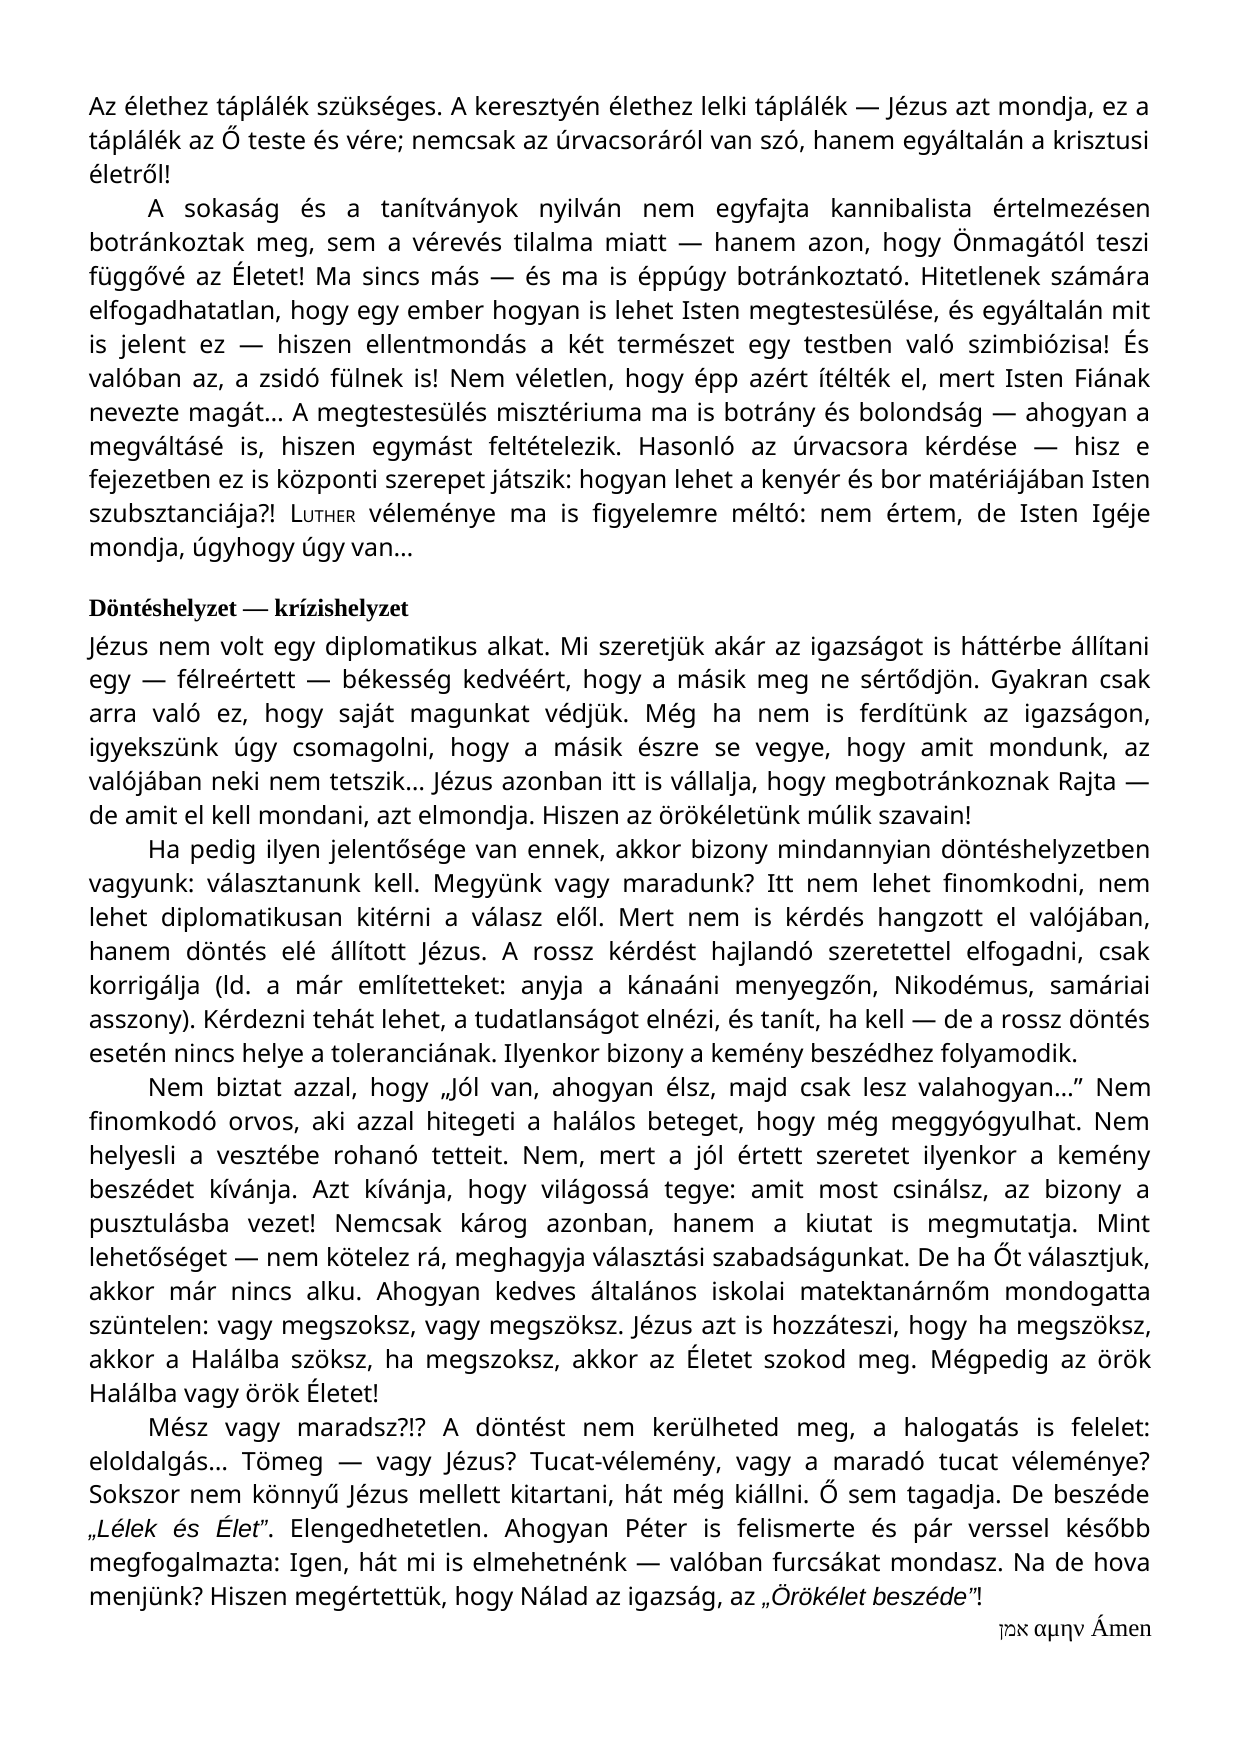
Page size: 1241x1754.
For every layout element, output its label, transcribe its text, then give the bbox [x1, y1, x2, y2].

text אמן αμην Ámen [88, 1613, 1152, 1642]
text Jézus nem volt egy diplomatikus alkat. Mi szeretjük akár az igazságot is háttérbe állítani egy ― félreértett ― békesség kedvéért, hogy a másik meg ne sértődjön. Gyakran csak arra való ez, hogy saját magunkat védjük. Még ha nem is ferdítünk az igazságon, igyekszünk úgy csomagolni, hogy a másik észre se vegye, hogy amit mondunk, az valójában neki nem tetszik… Jézus azonban itt is vállalja, hogy megbotránkoznak Rajta — de amit el kell mondani, azt elmondja. Hiszen az örökéletünk múlik szavain! [88, 628, 1152, 832]
text A sokaság és a tanítványok nyilván nem egyfajta kannibalista értelmezésen botránkoztak meg, sem a vérevés tilalma miatt — hanem azon, hogy Önmagától teszi függővé az Életet! Ma sincs más — és ma is éppúgy botránkoztató. Hitetlenek számára elfogadhatatlan, hogy egy ember hogyan is lehet Isten megtestesülése, és egyáltalán mit is jelent ez — hiszen ellentmondás a két természet egy testben való szimbiózisa! És valóban az, a zsidó fülnek is! Nem véletlen, hogy épp azért ítélték el, mert Isten Fiának nevezte magát… A megtestesülés misztériuma ma is botrány és bolondság — ahogyan a megváltásé is, hiszen egymást feltételezik. Hasonló az úrvacsora kérdése — hisz e fejezetben ez is központi szerepet játszik: hogyan lehet a kenyér és bor matériájában Isten szubsztanciája?! Luther véleménye ma is figyelemre méltó: nem értem, de Isten Igéje mondja, úgyhogy úgy van… [88, 190, 1152, 564]
subtitle Döntéshelyzet — krízishelyzet [88, 593, 1152, 622]
text Az élethez táplálék szükséges. A keresztyén élethez lelki táplálék — Jézus azt mondja, ez a táplálék az Ő teste és vére; nemcsak az úrvacsoráról van szó, hanem egyáltalán a krisztusi életről! [88, 88, 1152, 190]
text Mész vagy maradsz?!? A döntést nem kerülheted meg, a halogatás is felelet: eloldalgás… Tömeg — vagy Jézus? Tucat-vélemény, vagy a maradó tucat véleménye? Sokszor nem könnyű Jézus mellett kitartani, hát még kiállni. Ő sem tagadja. De beszéde „Lélek és Élet”. Elengedhetetlen. Ahogyan Péter is felismerte és pár verssel később megfogalmazta: Igen, hát mi is elmehetnénk — valóban furcsákat mondasz. Na de hova menjünk? Hiszen megértettük, hogy Nálad az igazság, az „Örökélet beszéde”! [88, 1409, 1152, 1613]
text Ha pedig ilyen jelentősége van ennek, akkor bizony mindannyian döntéshelyzetben vagyunk: választanunk kell. Megyünk vagy maradunk? Itt nem lehet finomkodni, nem lehet diplomatikusan kitérni a válasz elől. Mert nem is kérdés hangzott el valójában, hanem döntés elé állított Jézus. A rossz kérdést hajlandó szeretettel elfogadni, csak korrigálja (ld. a már említetteket: anyja a kánaáni menyegzőn, Nikodémus, samáriai asszony). Kérdezni tehát lehet, a tudatlanságot elnézi, és tanít, ha kell — de a rossz döntés esetén nincs helye a toleranciának. Ilyenkor bizony a kemény beszédhez folyamodik. [88, 832, 1152, 1069]
text Nem biztat azzal, hogy „Jól van, ahogyan élsz, majd csak lesz valahogyan…” Nem finomkodó orvos, aki azzal hitegeti a halálos beteget, hogy még meggyógyulhat. Nem helyesli a vesztébe rohanó tetteit. Nem, mert a jól értett szeretet ilyenkor a kemény beszédet kívánja. Azt kívánja, hogy világossá tegye: amit most csinálsz, az bizony a pusztulásba vezet! Nemcsak károg azonban, hanem a kiutat is megmutatja. Mint lehetőséget — nem kötelez rá, meghagyja választási szabadságunkat. De ha Őt választjuk, akkor már nincs alku. Ahogyan kedves általános iskolai matektanárnőm mondogatta szüntelen: vagy megszoksz, vagy megszöksz. Jézus azt is hozzáteszi, hogy ha megszöksz, akkor a Halálba szöksz, ha megszoksz, akkor az Életet szokod meg. Mégpedig az örök Halálba vagy örök Életet! [88, 1069, 1152, 1409]
